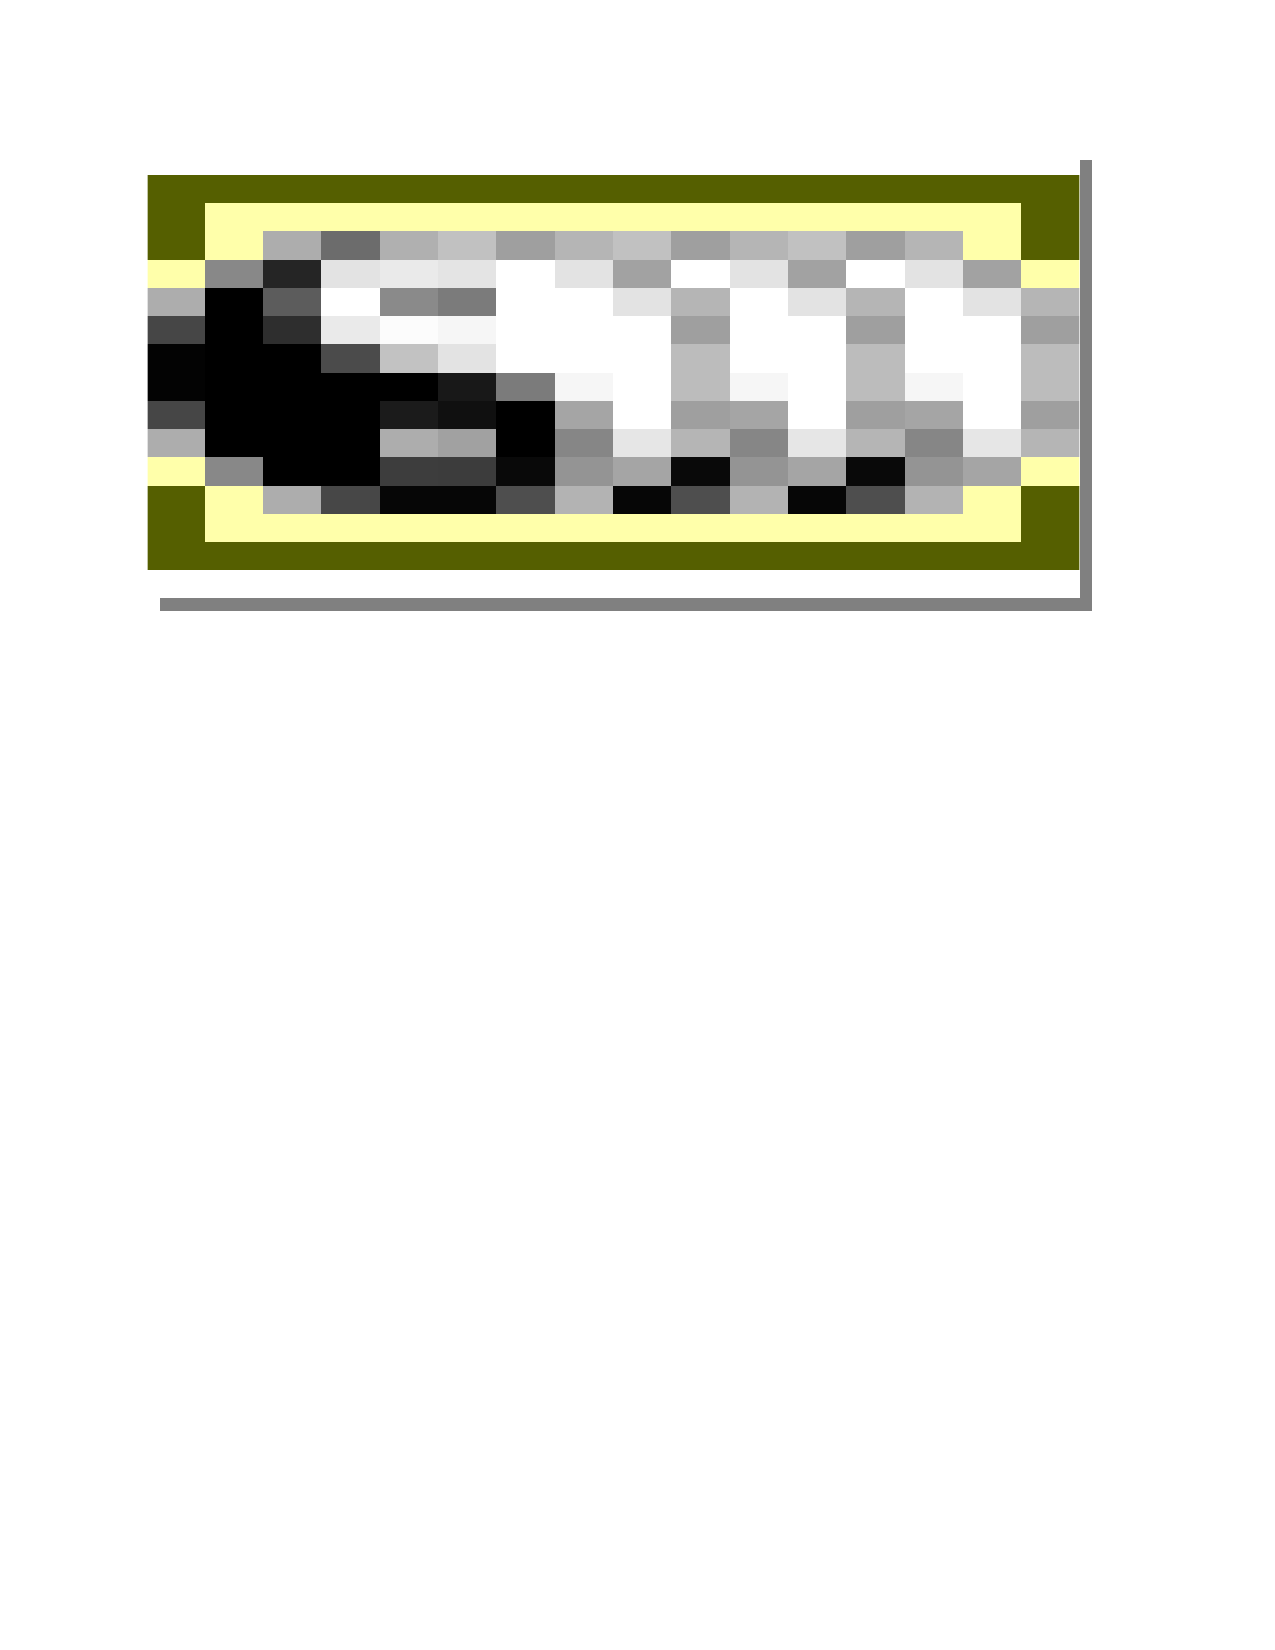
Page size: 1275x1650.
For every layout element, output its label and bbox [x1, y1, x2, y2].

picture [147, 147, 1080, 599]
